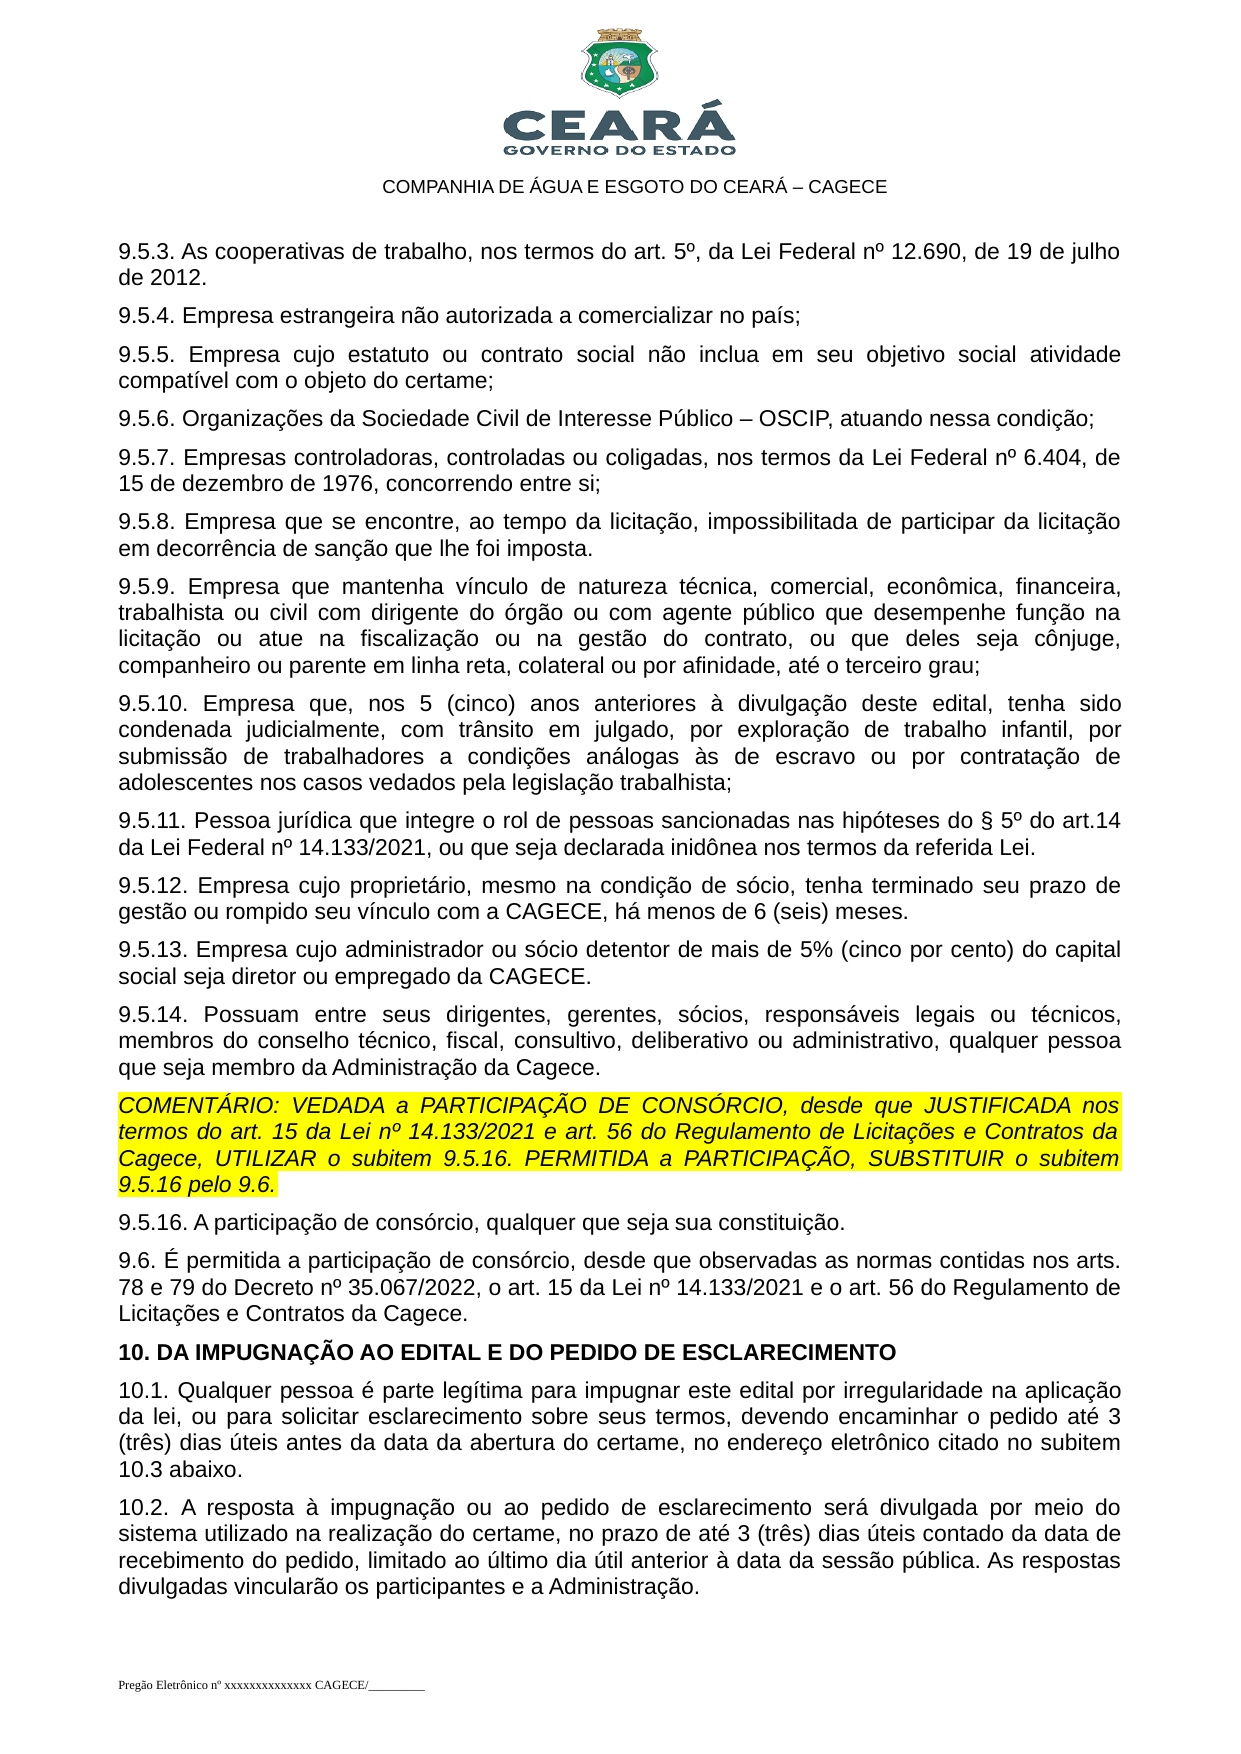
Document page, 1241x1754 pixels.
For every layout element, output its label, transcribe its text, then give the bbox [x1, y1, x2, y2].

picture [482, 24, 758, 159]
text 9.6. É permitida a participação de consórcio, desde que observadas as normas contidas nos arts. 78 e 79 do Decreto nº 35.067/2022, o art. 15 da Lei nº 14.133/2021 e o art. 56 do Regulamento de Licitações e Contratos da Cagece. [118, 1247, 1122, 1327]
text 9.5.10. Empresa que, nos 5 (cinco) anos anteriores à divulgação deste edital, tenha sido condenada judicialmente, com trânsito em julgado, por exploração de trabalho infantil, por submissão de trabalhadores a condições análogas às de escravo ou por contratação de adolescentes nos casos vedados pela legislação trabalhista; [118, 690, 1122, 795]
text 9.5.6. Organizações da Sociedade Civil de Interesse Público – OSCIP, atuando nessa condição; [118, 405, 1122, 432]
text 10.2. A resposta à impugnação ou ao pedido de esclarecimento será divulgada por meio do sistema utilizado na realização do certame, no prazo de até 3 (três) dias úteis contado da data de recebimento do pedido, limitado ao último dia útil anterior à data da sessão pública. As respostas divulgadas vincularão os participantes e a Administração. [118, 1494, 1122, 1599]
text 9.5.5. Empresa cujo estatuto ou contrato social não inclua em seu objetivo social atividade compatível com o objeto do certame; [118, 341, 1122, 393]
text 9.5.11. Pessoa jurídica que integre o rol de pessoas sancionadas nas hipóteses do § 5º do art.14 da Lei Federal nº 14.133/2021, ou que seja declarada inidônea nos termos da referida Lei. [118, 807, 1122, 860]
text 9.5.9. Empresa que mantenha vínculo de natureza técnica, comercial, econômica, financeira, trabalhista ou civil com dirigente do órgão ou com agente público que desempenhe função na licitação ou atue na fiscalização ou na gestão do contrato, ou que deles seja cônjuge, companheiro ou parente em linha reta, colateral ou por afinidade, até o terceiro grau; [118, 573, 1122, 678]
text 9.5.12. Empresa cujo proprietário, mesmo na condição de sócio, tenha terminado seu prazo de gestão ou rompido seu vínculo com a CAGECE, há menos de 6 (seis) meses. [118, 872, 1122, 924]
text 9.5.16. A participação de consórcio, qualquer que seja sua constituição. [118, 1209, 1122, 1236]
text 9.5.7. Empresas controladoras, controladas ou coligadas, nos termos da Lei Federal nº 6.404, de 15 de dezembro de 1976, concorrendo entre si; [118, 443, 1122, 496]
text 9.5.14. Possuam entre seus dirigentes, gerentes, sócios, responsáveis legais ou técnicos, membros do conselho técnico, fiscal, consultivo, deliberativo ou administrativo, qualquer pessoa que seja membro da Administração da Cagece. [118, 1001, 1122, 1080]
text COMENTÁRIO: VEDADA a PARTICIPAÇÃO DE CONSÓRCIO, desde que JUSTIFICADA nos termos do art. 15 da Lei nº 14.133/2021 e art. 56 do Regulamento de Licitações e Contratos da Cagece, UTILIZAR o subitem 9.5.16. PERMITIDA a PARTICIPAÇÃO, SUBSTITUIR o subitem 9.5.16 pelo 9.6. [118, 1092, 1122, 1197]
text 9.5.8. Empresa que se encontre, ao tempo da licitação, impossibilitada de participar da licitação em decorrência de sanção que lhe foi imposta. [118, 508, 1122, 561]
text 9.5.3. As cooperativas de trabalho, nos termos do art. 5º, da Lei Federal nº 12.690, de 19 de julho de 2012. [118, 238, 1122, 291]
subtitle 10. DA IMPUGNAÇÃO AO EDITAL E DO PEDIDO DE ESCLARECIMENTO [118, 1338, 1122, 1365]
text 9.5.4. Empresa estrangeira não autorizada a comercializar no país; [118, 302, 1122, 329]
text 9.5.13. Empresa cujo administrador ou sócio detentor de mais de 5% (cinco por cento) do capital social seja diretor ou empregado da CAGECE. [118, 936, 1122, 989]
text 10.1. Qualquer pessoa é parte legítima para impugnar este edital por irregularidade na aplicação da lei, ou para solicitar esclarecimento sobre seus termos, devendo encaminhar o pedido até 3 (três) dias úteis antes da data da abertura do certame, no endereço eletrônico citado no subitem 10.3 abaixo. [118, 1377, 1122, 1482]
